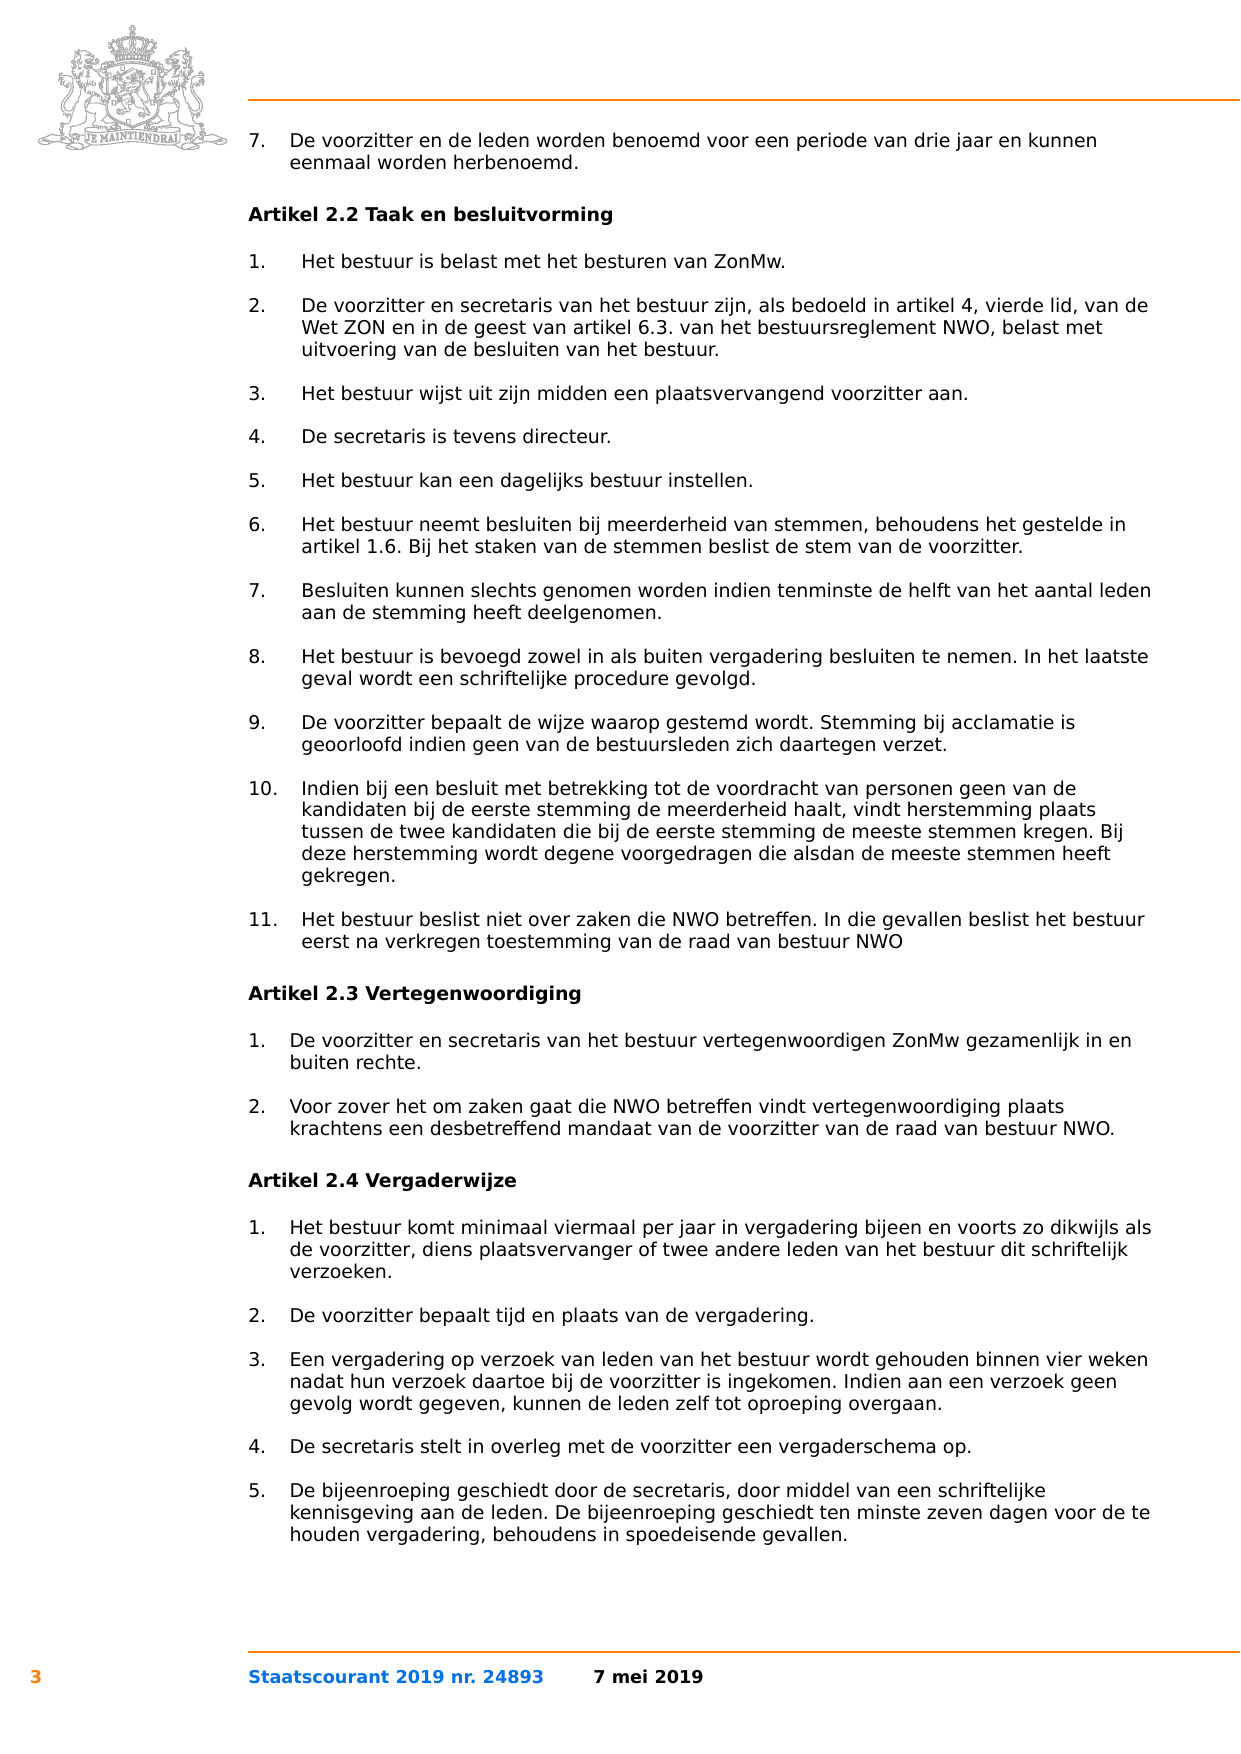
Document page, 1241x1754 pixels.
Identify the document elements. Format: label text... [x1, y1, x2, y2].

text 11. Het bestuur beslist niet over zaken die NWO betreffen. In die gevallen beslist het bestuur eerst na verkregen toestemming van de raad van bestuur NWO [248, 909, 1163, 953]
text 5. De bijeenroeping geschiedt door de secretaris, door middel van een schriftelijke kennisgeving aan de leden. De bijeenroeping geschiedt ten minste zeven dagen voor de te houden vergadering, behoudens in spoedeisende gevallen. [248, 1480, 1163, 1546]
text 1. De voorzitter en secretaris van het bestuur vertegenwoordigen ZonMw gezamenlijk in en buiten rechte. [248, 1030, 1163, 1074]
picture [38, 25, 227, 150]
text 6. Het bestuur neemt besluiten bij meerderheid van stemmen, behoudens het gestelde in artikel 1.6. Bij het staken van de stemmen beslist de stem van de voorzitter. [248, 514, 1163, 558]
text 3. Het bestuur wijst uit zijn midden een plaatsvervangend voorzitter aan. [248, 382, 1163, 404]
text 4. De secretaris stelt in overleg met de voorzitter een vergaderschema op. [248, 1436, 1163, 1458]
subtitle Artikel 2.3 Vertegenwoordiging [248, 983, 1163, 1005]
text 2. De voorzitter bepaalt tijd en plaats van de vergadering. [248, 1305, 1163, 1327]
text 7. De voorzitter en de leden worden benoemd voor een periode van drie jaar en kunnen eenmaal worden herbenoemd. [248, 130, 1163, 174]
text 9. De voorzitter bepaalt de wijze waarop gestemd wordt. Stemming bij acclamatie is geoorloofd indien geen van de bestuursleden zich daartegen verzet. [248, 712, 1163, 756]
text 3. Een vergadering op verzoek van leden van het bestuur wordt gehouden binnen vier weken nadat hun verzoek daartoe bij de voorzitter is ingekomen. Indien aan een verzoek geen gevolg wordt gegeven, kunnen de leden zelf tot oproeping overgaan. [248, 1348, 1163, 1414]
text 5. Het bestuur kan een dagelijks bestuur instellen. [248, 470, 1163, 492]
subtitle Artikel 2.2 Taak en besluitvorming [248, 204, 1163, 226]
text 1. Het bestuur is belast met het besturen van ZonMw. [248, 251, 1163, 273]
text 2. Voor zover het om zaken gaat die NWO betreffen vindt vertegenwoordiging plaats krachtens een desbetreffend mandaat van de voorzitter van de raad van bestuur NWO. [248, 1096, 1163, 1140]
text 1. Het bestuur komt minimaal viermaal per jaar in vergadering bijeen en voorts zo dikwijls als de voorzitter, diens plaatsvervanger of twee andere leden van het bestuur dit schriftelijk verzoeken. [248, 1217, 1163, 1283]
text 4. De secretaris is tevens directeur. [248, 426, 1163, 448]
text 10. Indien bij een besluit met betrekking tot de voordracht van personen geen van de kandidaten bij de eerste stemming de meerderheid haalt, vindt herstemming plaats tussen de twee kandidaten die bij de eerste stemming de meeste stemmen kregen. Bij deze herstemming wordt degene voorgedragen die alsdan de meeste stemmen heeft gekregen. [248, 777, 1163, 887]
text 8. Het bestuur is bevoegd zowel in als buiten vergadering besluiten te nemen. In het laatste geval wordt een schriftelijke procedure gevolgd. [248, 646, 1163, 690]
subtitle Artikel 2.4 Vergaderwijze [248, 1170, 1163, 1192]
text 7. Besluiten kunnen slechts genomen worden indien tenminste de helft van het aantal leden aan de stemming heeft deelgenomen. [248, 580, 1163, 624]
text 2. De voorzitter en secretaris van het bestuur zijn, als bedoeld in artikel 4, vierde lid, van de Wet ZON en in de geest van artikel 6.3. van het bestuursreglement NWO, belast met uitvoering van de besluiten van het bestuur. [248, 295, 1163, 361]
